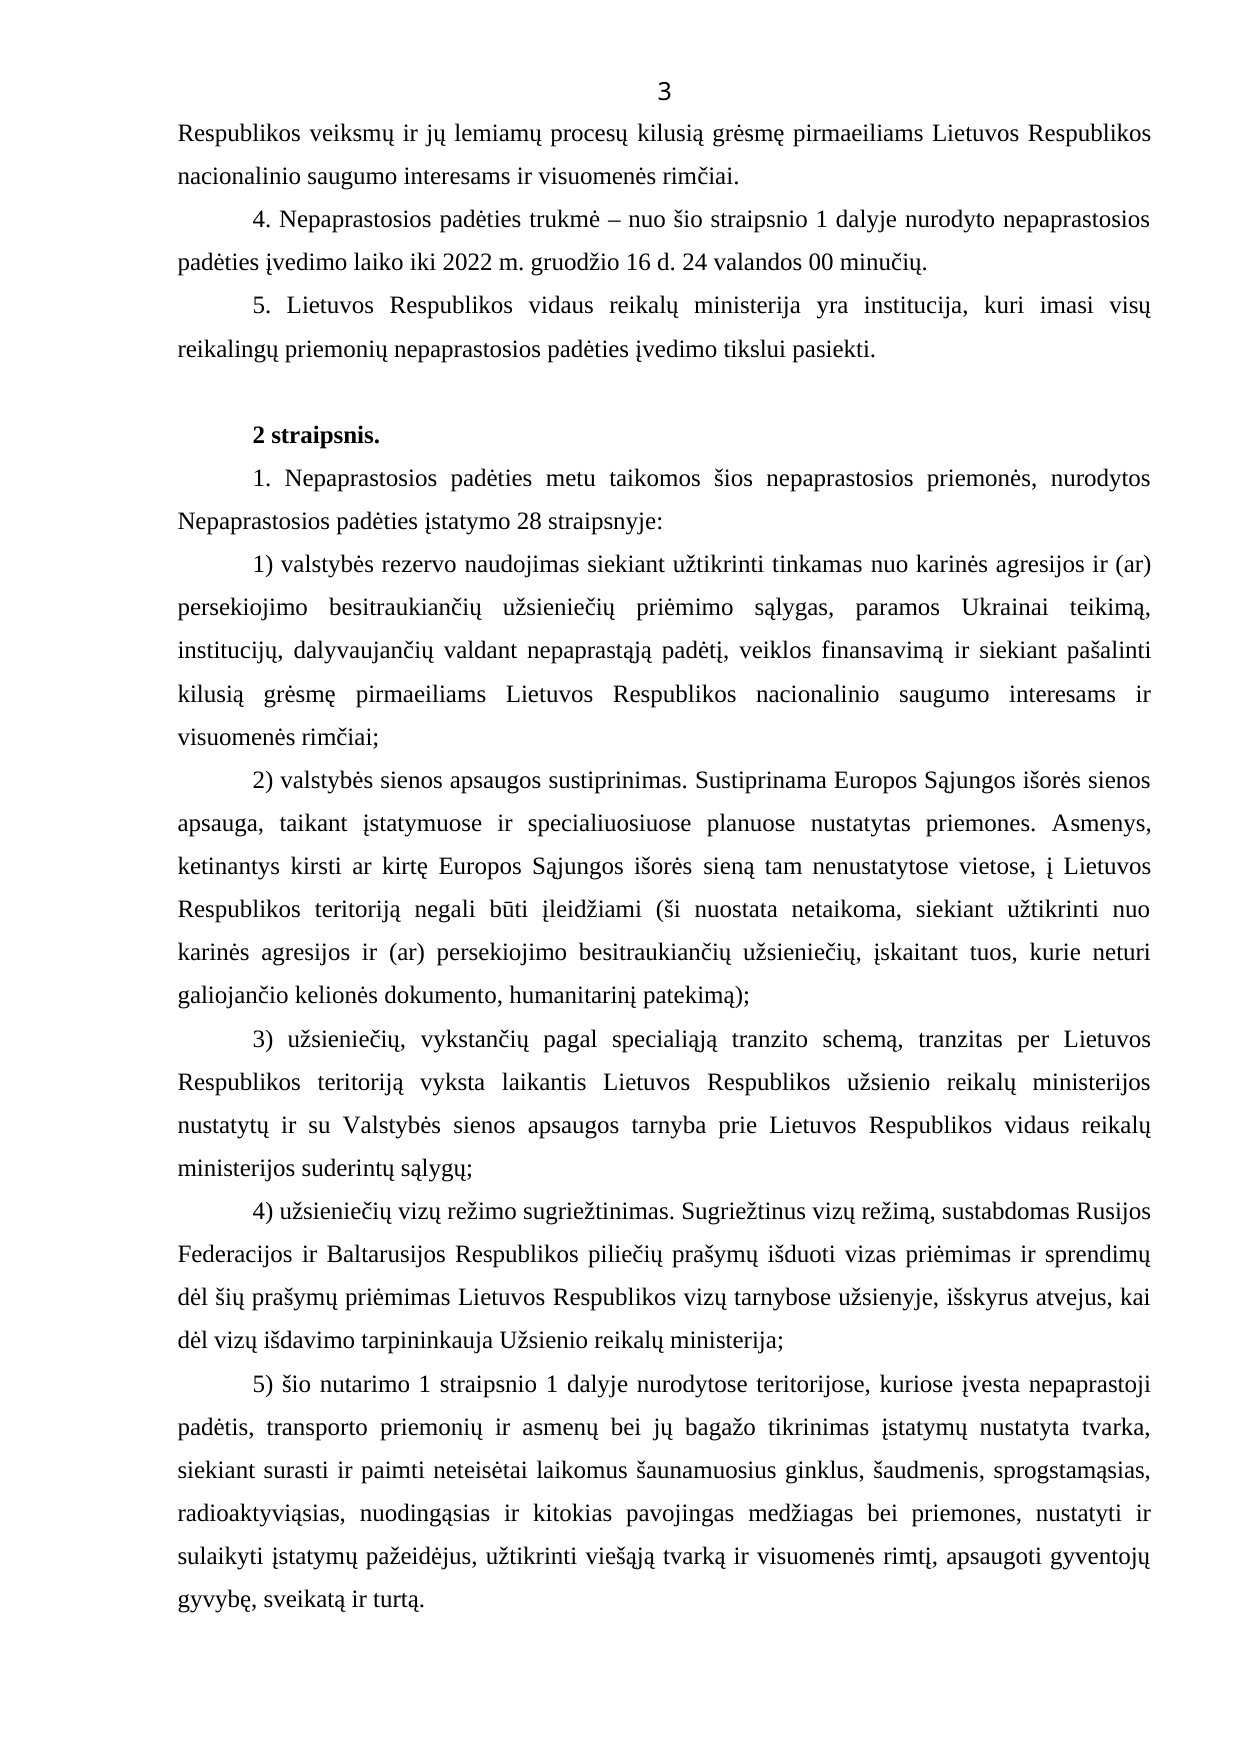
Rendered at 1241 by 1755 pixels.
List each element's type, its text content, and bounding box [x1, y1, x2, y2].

text 1. Nepaprastosios padėties metu taikomos šios nepaprastosios priemonės, nurodytos Nepaprastosios padėties įstatymo 28 straipsnyje: [177, 463, 1152, 535]
text 1) valstybės rezervo naudojimas siekiant užtikrinti tinkamas nuo karinės agresijos ir (ar) persekiojimo besitraukiančių užsieniečių priėmimo sąlygas, paramos Ukrainai teikimą, institucijų, dalyvaujančių valdant nepaprastąją padėtį, veiklos finansavimą ir siekiant pašalinti kilusią grėsmę pirmaeiliams Lietuvos Respublikos nacionalinio saugumo interesams ir visuomenės rimčiai; [177, 549, 1152, 751]
text Respublikos veiksmų ir jų lemiamų procesų kilusią grėsmę pirmaeiliams Lietuvos Respublikos nacionalinio saugumo interesams ir visuomenės rimčiai. [177, 118, 1152, 190]
text 4) užsieniečių vizų režimo sugriežtinimas. Sugriežtinus vizų režimą, sustabdomas Rusijos Federacijos ir Baltarusijos Respublikos piliečių prašymų išduoti vizas priėmimas ir sprendimų dėl šių prašymų priėmimas Lietuvos Respublikos vizų tarnybose užsienyje, išskyrus atvejus, kai dėl vizų išdavimo tarpininkauja Užsienio reikalų ministerija; [177, 1196, 1152, 1354]
text 2 straipsnis. [177, 420, 1152, 449]
text 5. Lietuvos Respublikos vidaus reikalų ministerija yra institucija, kuri imasi visų reikalingų priemonių nepaprastosios padėties įvedimo tikslui pasiekti. [177, 291, 1152, 362]
text 4. Nepaprastosios padėties trukmė – nuo šio straipsnio 1 dalyje nurodyto nepaprastosios padėties įvedimo laiko iki 2022 m. gruodžio 16 d. 24 valandos 00 minučių. [177, 204, 1152, 276]
text 2) valstybės sienos apsaugos sustiprinimas. Sustiprinama Europos Sąjungos išorės sienos apsauga, taikant įstatymuose ir specialiuosiuose planuose nustatytas priemones. Asmenys, ketinantys kirsti ar kirtę Europos Sąjungos išorės sieną tam nenustatytose vietose, į Lietuvos Respublikos teritoriją negali būti įleidžiami (ši nuostata netaikoma, siekiant užtikrinti nuo karinės agresijos ir (ar) persekiojimo besitraukiančių užsieniečių, įskaitant tuos, kurie neturi galiojančio kelionės dokumento, humanitarinį patekimą); [177, 765, 1152, 1009]
text 3) užsieniečių, vykstančių pagal specialiąją tranzito schemą, tranzitas per Lietuvos Respublikos teritoriją vyksta laikantis Lietuvos Respublikos užsienio reikalų ministerijos nustatytų ir su Valstybės sienos apsaugos tarnyba prie Lietuvos Respublikos vidaus reikalų ministerijos suderintų sąlygų; [177, 1024, 1152, 1182]
text 5) šio nutarimo 1 straipsnio 1 dalyje nurodytose teritorijose, kuriose įvesta nepaprastoji padėtis, transporto priemonių ir asmenų bei jų bagažo tikrinimas įstatymų nustatyta tvarka, siekiant surasti ir paimti neteisėtai laikomus šaunamuosius ginklus, šaudmenis, sprogstamąsias, radioaktyviąsias, nuodingąsias ir kitokias pavojingas medžiagas bei priemones, nustatyti ir sulaikyti įstatymų pažeidėjus, užtikrinti viešąją tvarką ir visuomenės rimtį, apsaugoti gyventojų gyvybę, sveikatą ir turtą. [177, 1369, 1152, 1613]
